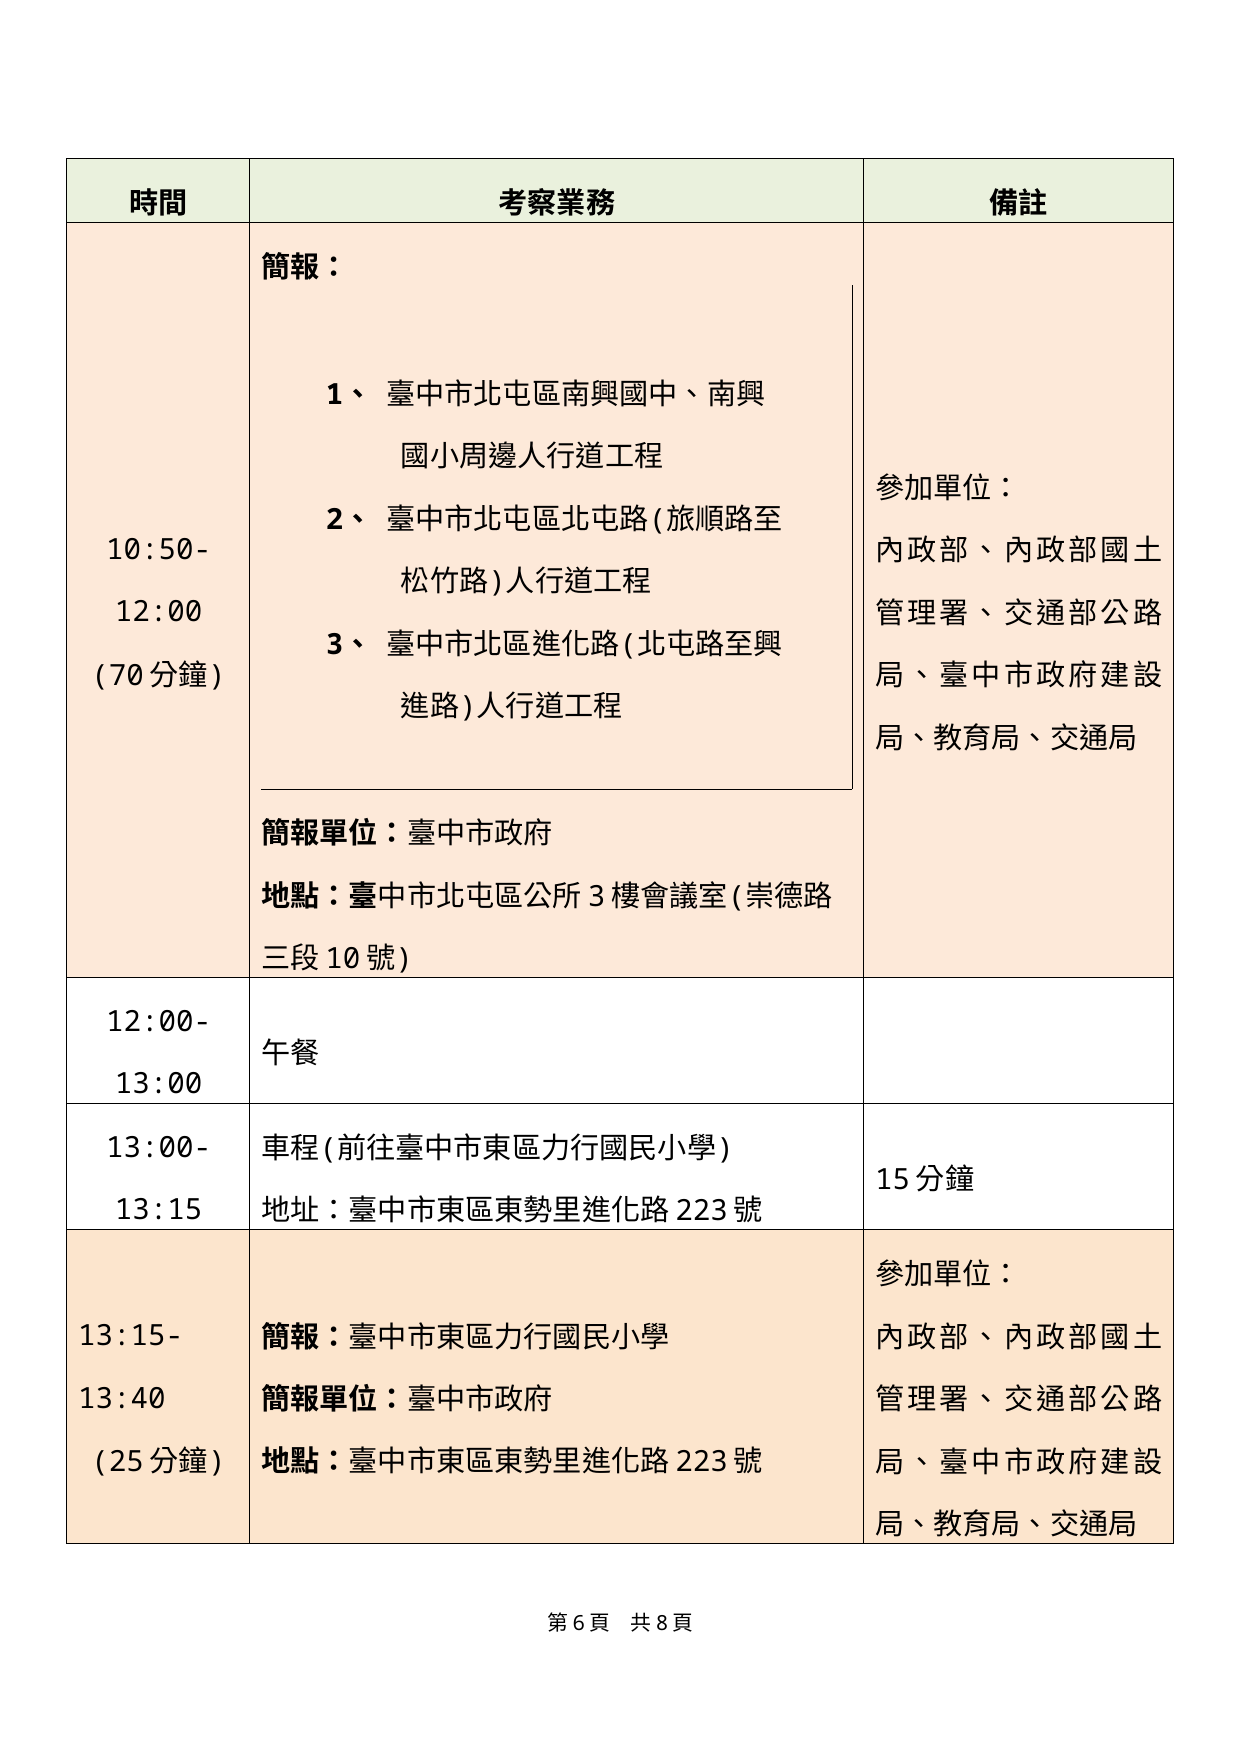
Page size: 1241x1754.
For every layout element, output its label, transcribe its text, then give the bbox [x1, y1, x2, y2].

table_cell 13:15-13:40 (25分鐘) [67, 1230, 249, 1543]
table_cell 15分鐘 [864, 1104, 1173, 1229]
table_cell 參加單位： 內政部、內政部國土管理署、交通部公路局、臺中市政府建設局、教育局、交通局 [864, 1230, 1173, 1543]
table_cell 簡報：臺中市東區力行國民小學 簡報單位：臺中市政府 地點：臺中市東區東勢里進化路223號 [250, 1230, 863, 1543]
table_cell 12:00-13:00 [67, 978, 249, 1103]
table_cell 簡報： 臺中市北屯區南興國中、南興國小周邊人行道工程 臺中市北屯區北屯路(旅順路至松竹路)人行道工程 臺中市北區進化路(北屯路至興進路)人行道工程 簡報單位：臺中市政府 地點：臺中市北屯區公所3樓會議室(崇德路三段10號) [250, 223, 863, 977]
table_cell 午餐 [250, 978, 863, 1103]
table_cell 10:50-12:00 (70分鐘) [67, 223, 249, 977]
table_header 備註 [864, 159, 1173, 222]
table_header 時間 [67, 159, 249, 222]
table_cell 參加單位： 內政部、內政部國土管理署、交通部公路局、臺中市政府建設局、教育局、交通局 [864, 223, 1173, 977]
table_cell 車程(前往臺中市東區力行國民小學) 地址：臺中市東區東勢里進化路223號 [250, 1104, 863, 1229]
table_header 考察業務 [250, 159, 863, 222]
table_cell [864, 978, 1173, 1103]
table_cell 13:00-13:15 [67, 1104, 249, 1229]
